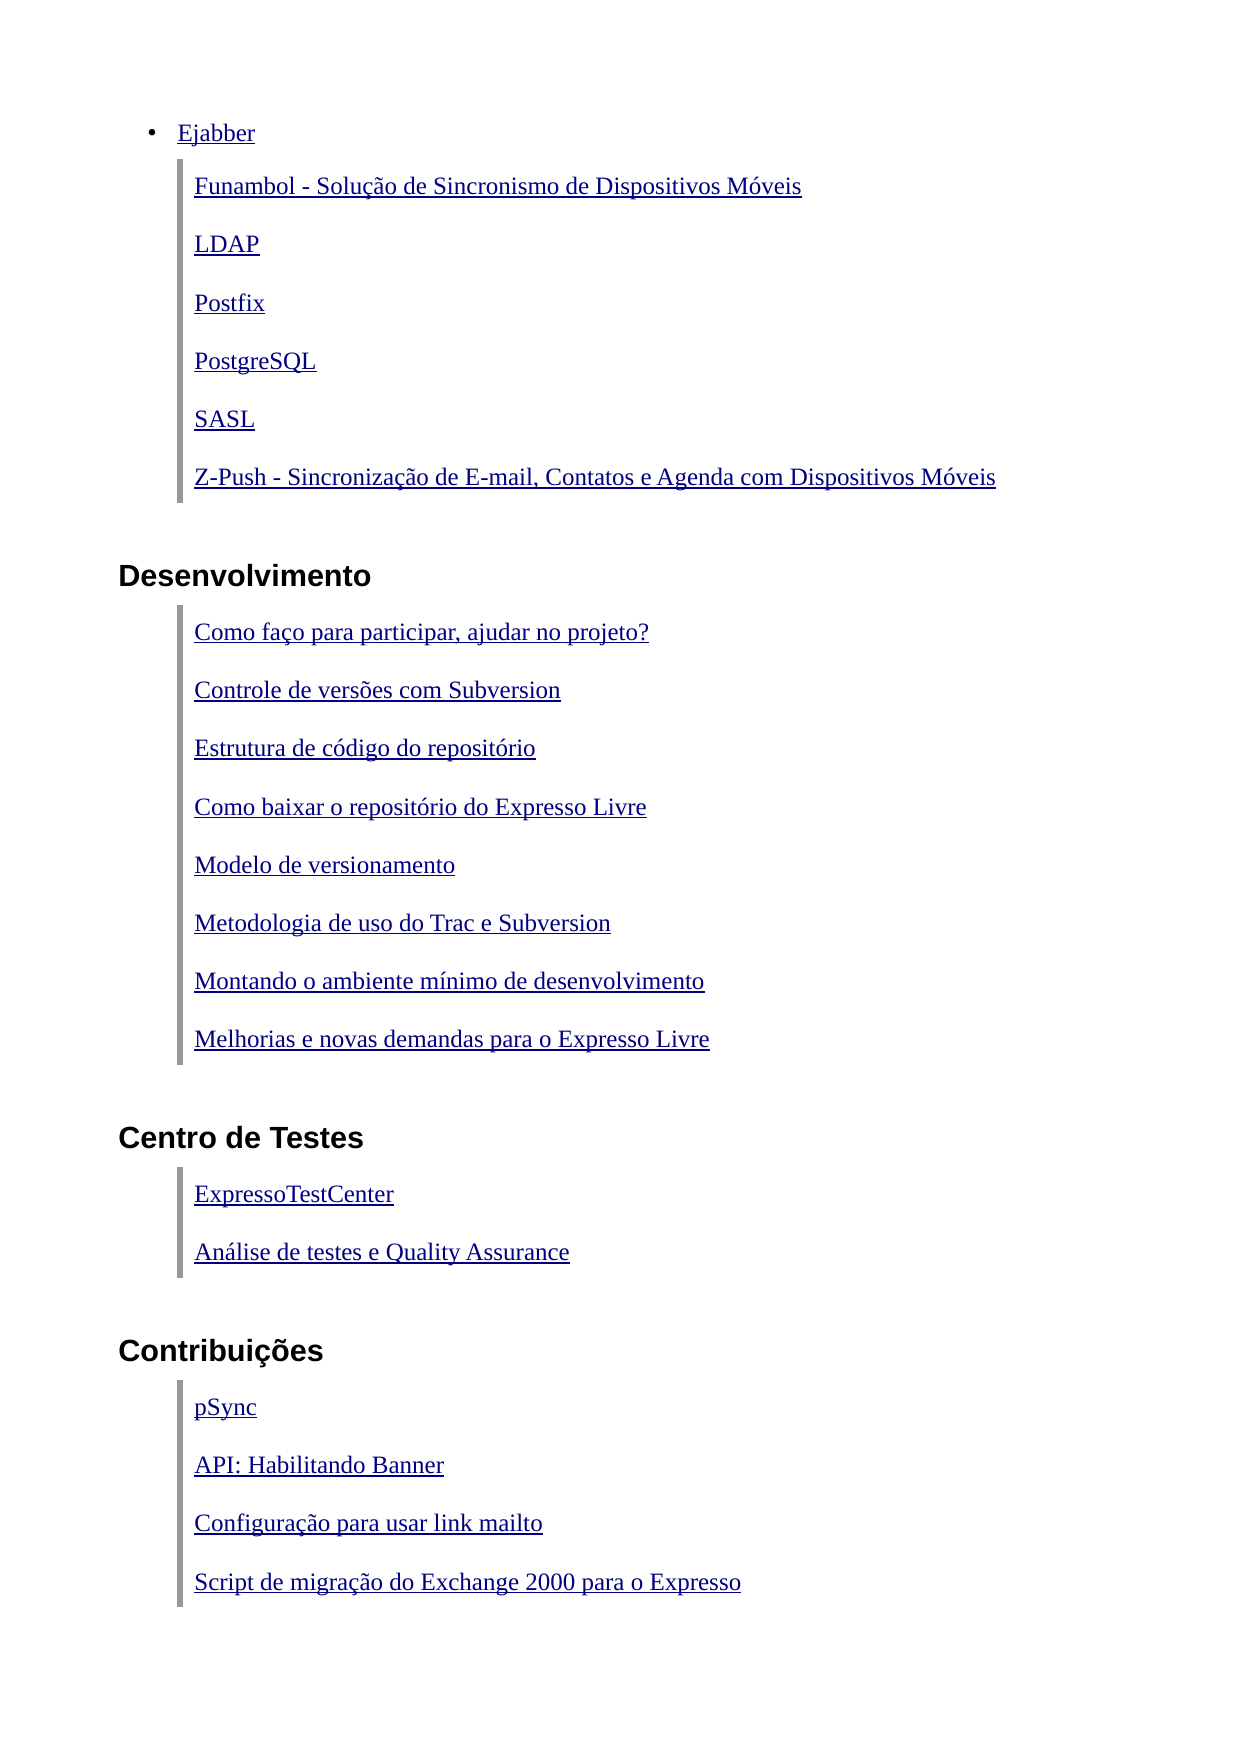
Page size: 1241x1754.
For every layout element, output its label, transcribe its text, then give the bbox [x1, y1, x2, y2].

text Como baixar o repositório do Expresso Livre [183, 780, 1063, 820]
text Metodologia de uso do Trac e Subversion [183, 896, 1063, 937]
text Modelo de versionamento [183, 838, 1063, 878]
text PostgreSQL [183, 334, 1063, 374]
text ExpressoTestCenter [183, 1167, 1063, 1208]
subtitle Contribuições [118, 1332, 1122, 1368]
text Controle de versões com Subversion [183, 663, 1063, 704]
text API: Habilitando Banner [183, 1438, 1063, 1479]
subtitle Centro de Testes [118, 1119, 1122, 1155]
text Melhorias e novas demandas para o Expresso Livre [183, 1013, 1063, 1065]
text Funambol - Solução de Sincronismo de Dispositivos Móveis [183, 159, 1063, 200]
text LDAP [183, 218, 1063, 258]
text Análise de testes e Quality Assurance [183, 1226, 1063, 1278]
text Z-Push - Sincronização de E-mail, Contatos e Agenda com Dispositivos Móveis [183, 451, 1063, 503]
list Ejabber [148, 118, 1122, 147]
text Estrutura de código do repositório [183, 722, 1063, 762]
text Montando o ambiente mínimo de desenvolvimento [183, 954, 1063, 995]
subtitle Desenvolvimento [118, 557, 1122, 593]
text Configuração para usar link mailto [183, 1497, 1063, 1537]
text Postfix [183, 276, 1063, 316]
text Script de migração do Exchange 2000 para o Expresso [183, 1555, 1063, 1607]
text SASL [183, 392, 1063, 433]
text Como faço para participar, ajudar no projeto? [183, 605, 1063, 646]
text pSync [183, 1380, 1063, 1421]
